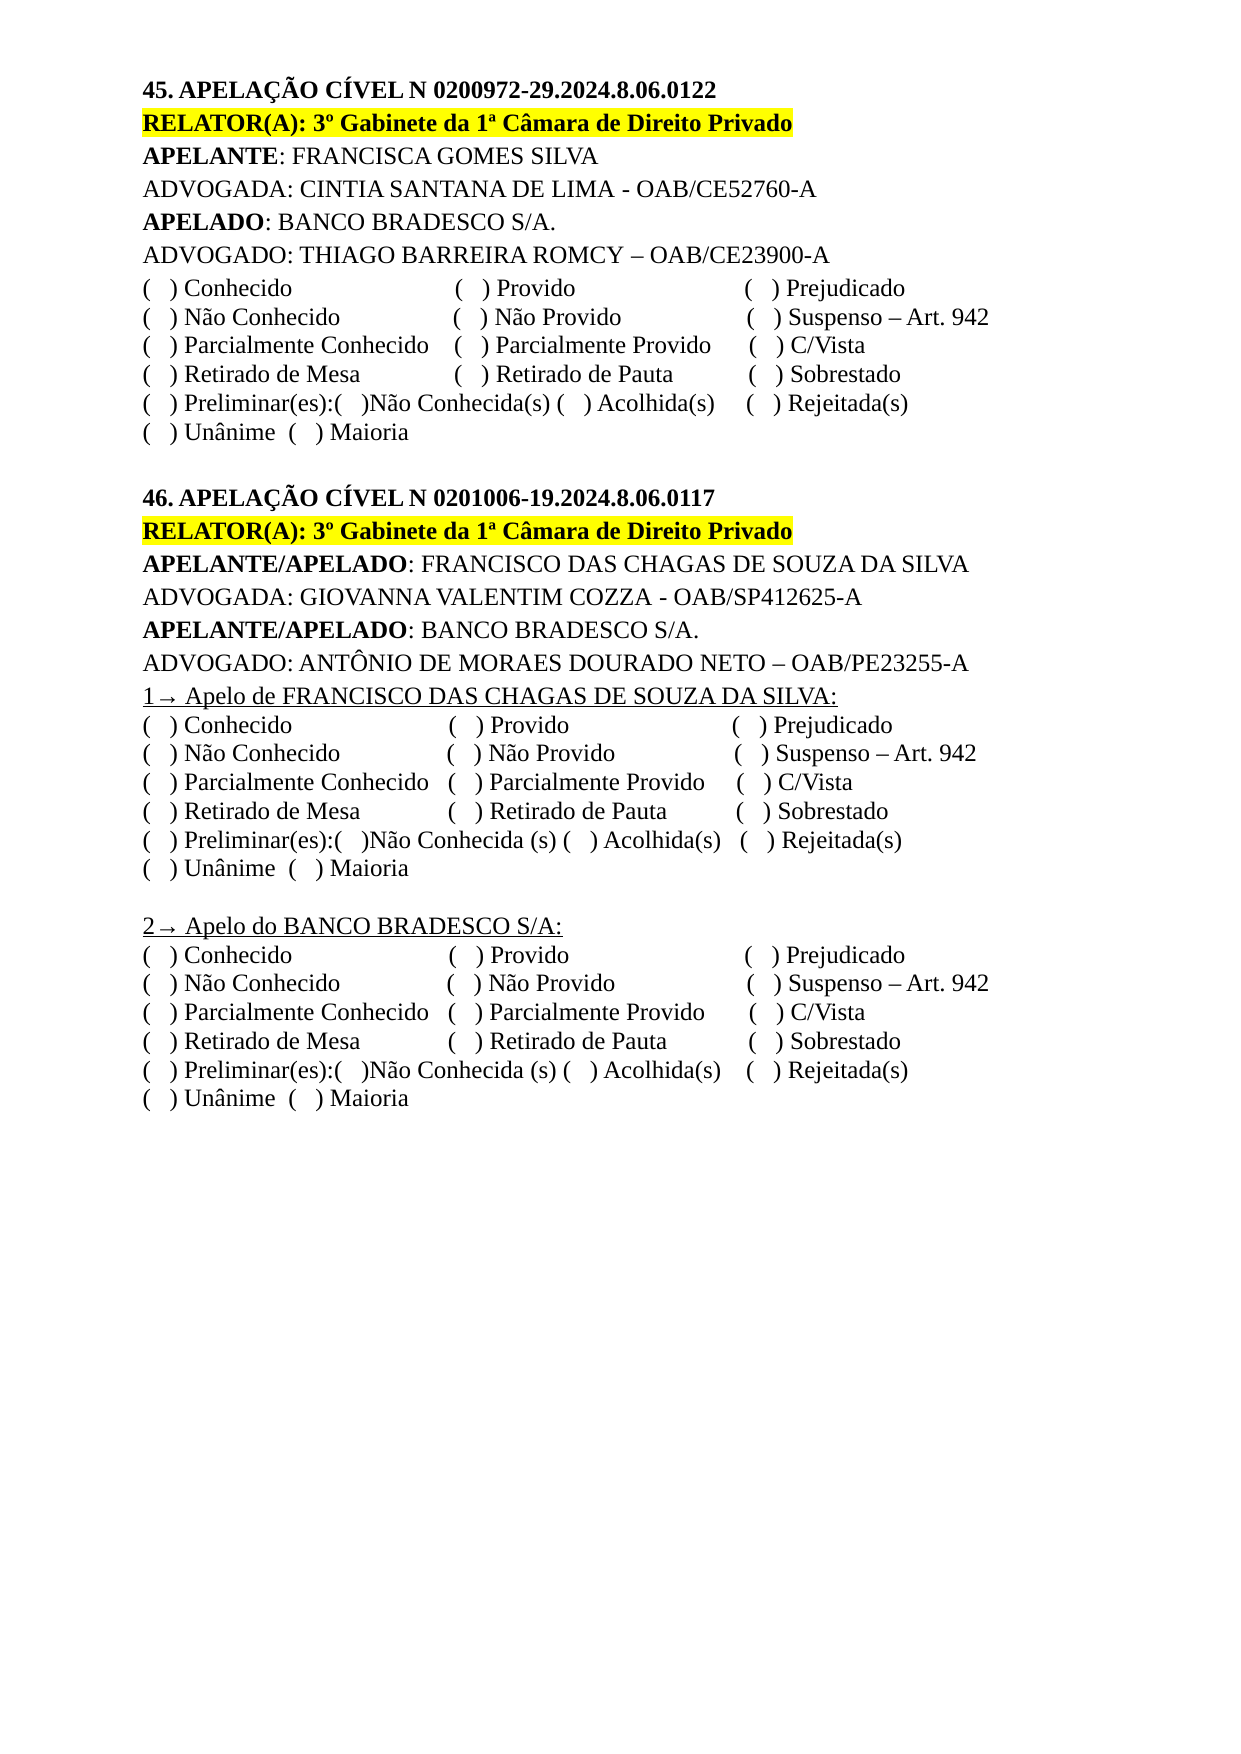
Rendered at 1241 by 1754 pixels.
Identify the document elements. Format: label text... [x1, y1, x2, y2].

text ( ) Parcialmente Conhecido ( ) Parcialmente Provido ( ) C/Vista [142, 997, 1158, 1026]
text 1→ Apelo de FRANCISCO DAS CHAGAS DE SOUZA DA SILVA: [142, 681, 1141, 710]
text ( ) Unânime ( ) Maioria [142, 1083, 1141, 1178]
text ( ) Unânime ( ) Maioria [142, 853, 1158, 882]
text ( ) Conhecido ( ) Provido ( ) Prejudicado [142, 273, 1141, 302]
text ( ) Não Conhecido ( ) Não Provido ( ) Suspenso – Art. 942 [142, 302, 1158, 331]
text 2→ Apelo do BANCO BRADESCO S/A: [142, 911, 1141, 940]
text ( ) Retirado de Mesa ( ) Retirado de Pauta ( ) Sobrestado [142, 796, 1158, 825]
text ( ) Preliminar(es):( )Não Conhecida (s) ( ) Acolhida(s) ( ) Rejeitada(s) [142, 825, 1158, 853]
text ( ) Retirado de Mesa ( ) Retirado de Pauta ( ) Sobrestado [142, 359, 1158, 388]
text ( ) Parcialmente Conhecido ( ) Parcialmente Provido ( ) C/Vista [142, 331, 1158, 359]
text ( ) Conhecido ( ) Provido ( ) Prejudicado [142, 710, 1141, 738]
text ( ) Conhecido ( ) Provido ( ) Prejudicado [142, 940, 1141, 968]
text ( ) Retirado de Mesa ( ) Retirado de Pauta ( ) Sobrestado [142, 1026, 1158, 1055]
text ( ) Não Conhecido ( ) Não Provido ( ) Suspenso – Art. 942 [142, 738, 1158, 767]
text 45. APELAÇÃO CÍVEL N 0200972-29.2024.8.06.0122 RELATOR(A): 3º Gabinete da 1ª Câmara de Direito Privado APELANTE: FRANCISCA GOMES SILVA ADVOGADA: CINTIA SANTANA DE LIMA - OAB/CE52760-A APELADO: BANCO BRADESCO S/A. ADVOGADO: THIAGO BARREIRA ROMCY – OAB/CE23900-A [142, 75, 1141, 269]
text ( ) Preliminar(es):( )Não Conhecida (s) ( ) Acolhida(s) ( ) Rejeitada(s) [142, 1055, 1158, 1083]
text ( ) Não Conhecido ( ) Não Provido ( ) Suspenso – Art. 942 [142, 968, 1158, 997]
text ( ) Preliminar(es):( )Não Conhecida(s) ( ) Acolhida(s) ( ) Rejeitada(s) [142, 388, 1158, 417]
text ( ) Unânime ( ) Maioria 46. APELAÇÃO CÍVEL N 0201006-19.2024.8.06.0117 RELATOR(A): 3º Gabinete da 1ª Câmara de Direito Privado APELANTE/APELADO: FRANCISCO DAS CHAGAS DE SOUZA DA SILVA ADVOGADA: GIOVANNA VALENTIM COZZA - OAB/SP412625-A APELANTE/APELADO: BANCO BRADESCO S/A. ADVOGADO: ANTÔNIO DE MORAES DOURADO NETO – OAB/PE23255-A [142, 417, 1141, 677]
text ( ) Parcialmente Conhecido ( ) Parcialmente Provido ( ) C/Vista [142, 767, 1158, 796]
